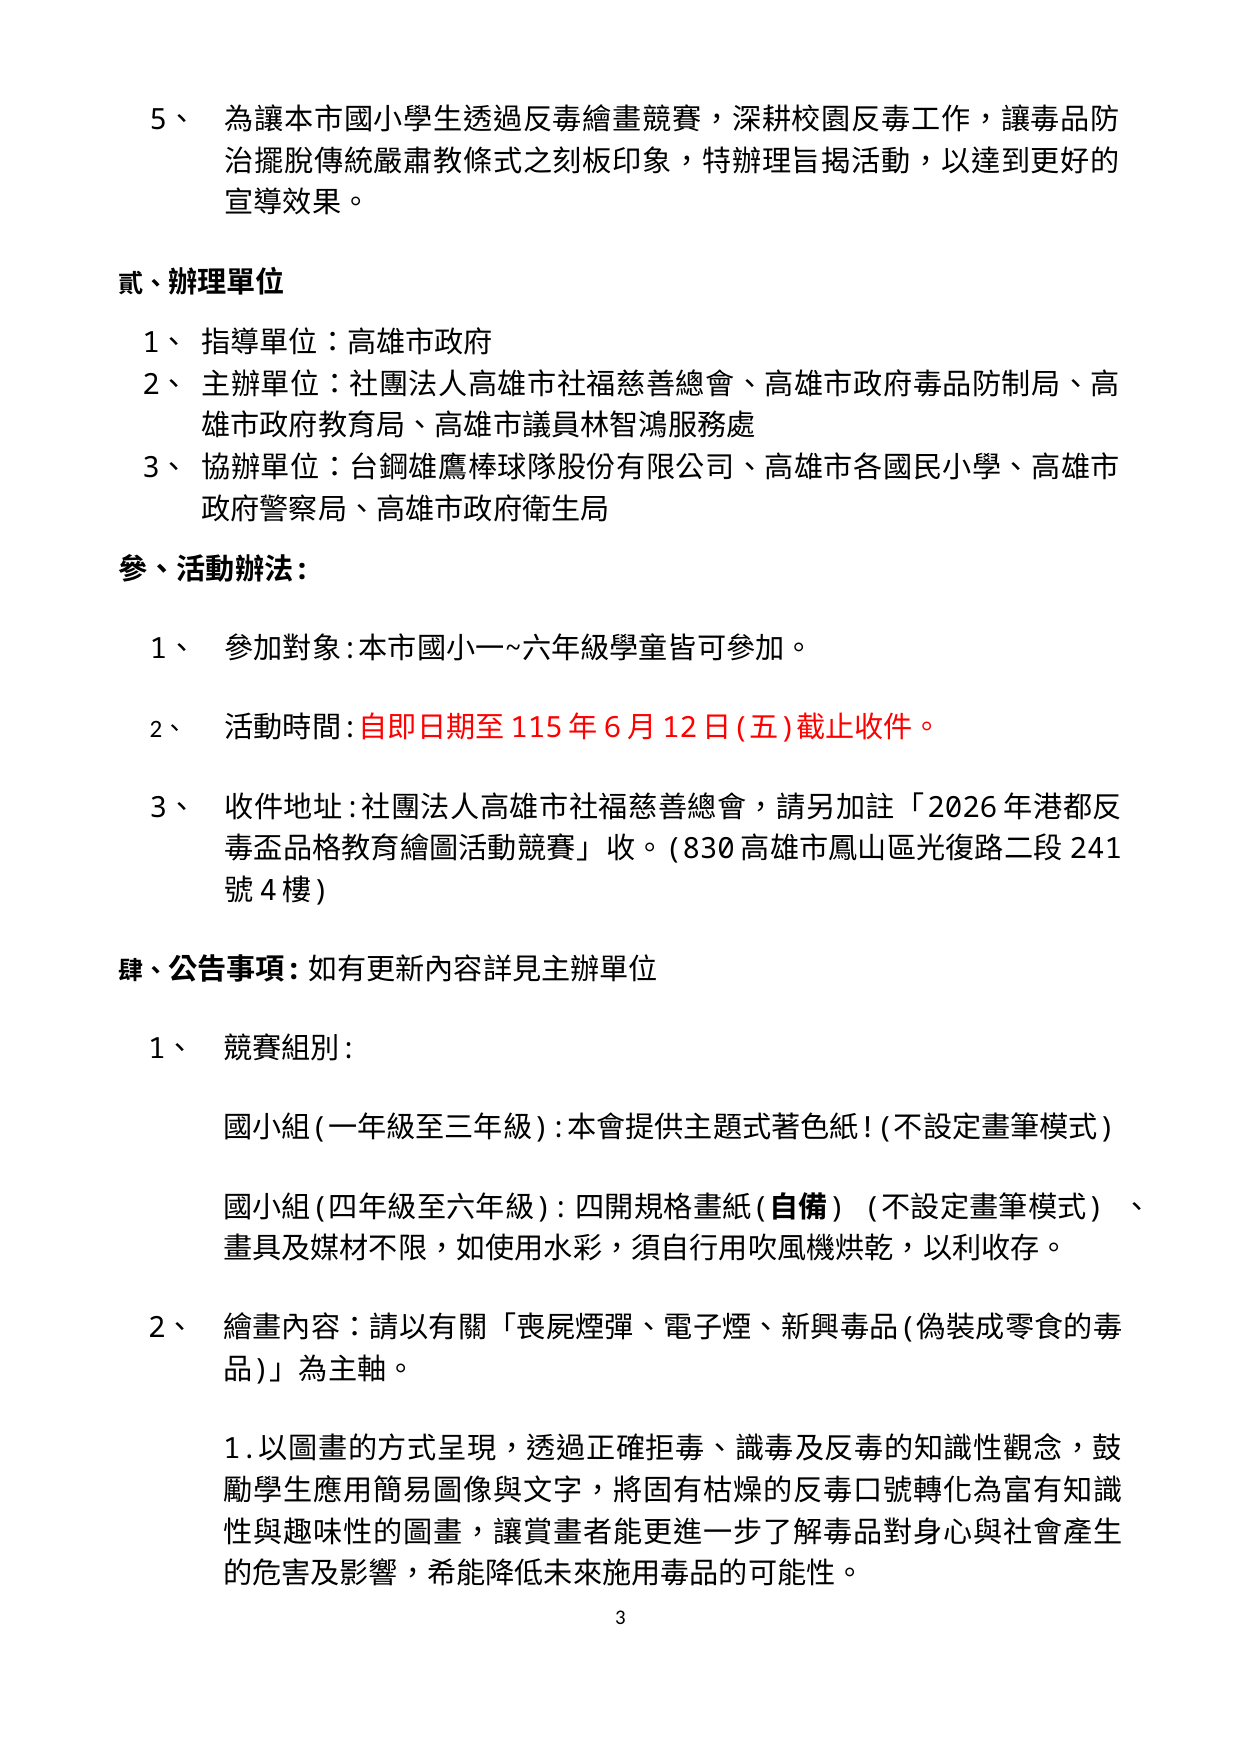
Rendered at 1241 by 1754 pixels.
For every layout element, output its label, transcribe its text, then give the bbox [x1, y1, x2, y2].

list 為讓本市國小學生透過反毒繪畫競賽，深耕校園反毒工作，讓毒品防治擺脫傳統嚴肅教條式之刻板印象，特辦理旨揭活動，以達到更好的宣導效果。 [149, 96, 1122, 221]
list 活動時間:自即日期至115年6月12日(五)截止收件。 [149, 704, 1122, 746]
list 公告事項: 如有更新內容詳見主辦單位 [118, 946, 1122, 988]
list 活動辦法: [118, 546, 1122, 588]
text 1.以圖畫的方式呈現，透過正確拒毒、識毒及反毒的知識性觀念，鼓勵學生應用簡易圖像與文字，將固有枯燥的反毒口號轉化為富有知識性與趣味性的圖畫，讓賞畫者能更進一步了解毒品對身心與社會產生的危害及影響，希能降低未來施用毒品的可能性。 [223, 1425, 1122, 1592]
list 參加對象:本市國小一~六年級學童皆可參加。 [149, 625, 1122, 667]
list 協辦單位：台鋼雄鷹棒球隊股份有限公司、高雄市各國民小學、高雄市政府警察局、高雄市政府衛生局 [142, 444, 1122, 527]
list 繪畫內容：請以有關「喪屍煙彈、電子煙、新興毒品(偽裝成零食的毒品)」為主軸。 [148, 1304, 1122, 1388]
list 主辦單位：社團法人高雄市社福慈善總會、高雄市政府毒品防制局、高雄市政府教育局、高雄市議員林智鴻服務處 [142, 361, 1122, 444]
list 競賽組別: [148, 1025, 1122, 1067]
text 國小組(一年級至三年級):本會提供主題式著色紙!(不設定畫筆模式) [223, 1104, 1122, 1146]
list 辦理單位 [118, 259, 1122, 300]
list 收件地址:社團法人高雄市社福慈善總會，請另加註「2026年港都反毒盃品格教育繪圖活動競賽」收。(830高雄市鳳山區光復路二段241號4樓) [149, 784, 1122, 909]
text 國小組(四年級至六年級): 四開規格畫紙(自備) (不設定畫筆模式) 、畫具及媒材不限，如使用水彩，須自行用吹風機烘乾，以利收存。 [223, 1184, 1122, 1267]
list 指導單位：高雄市政府 [142, 319, 1122, 361]
